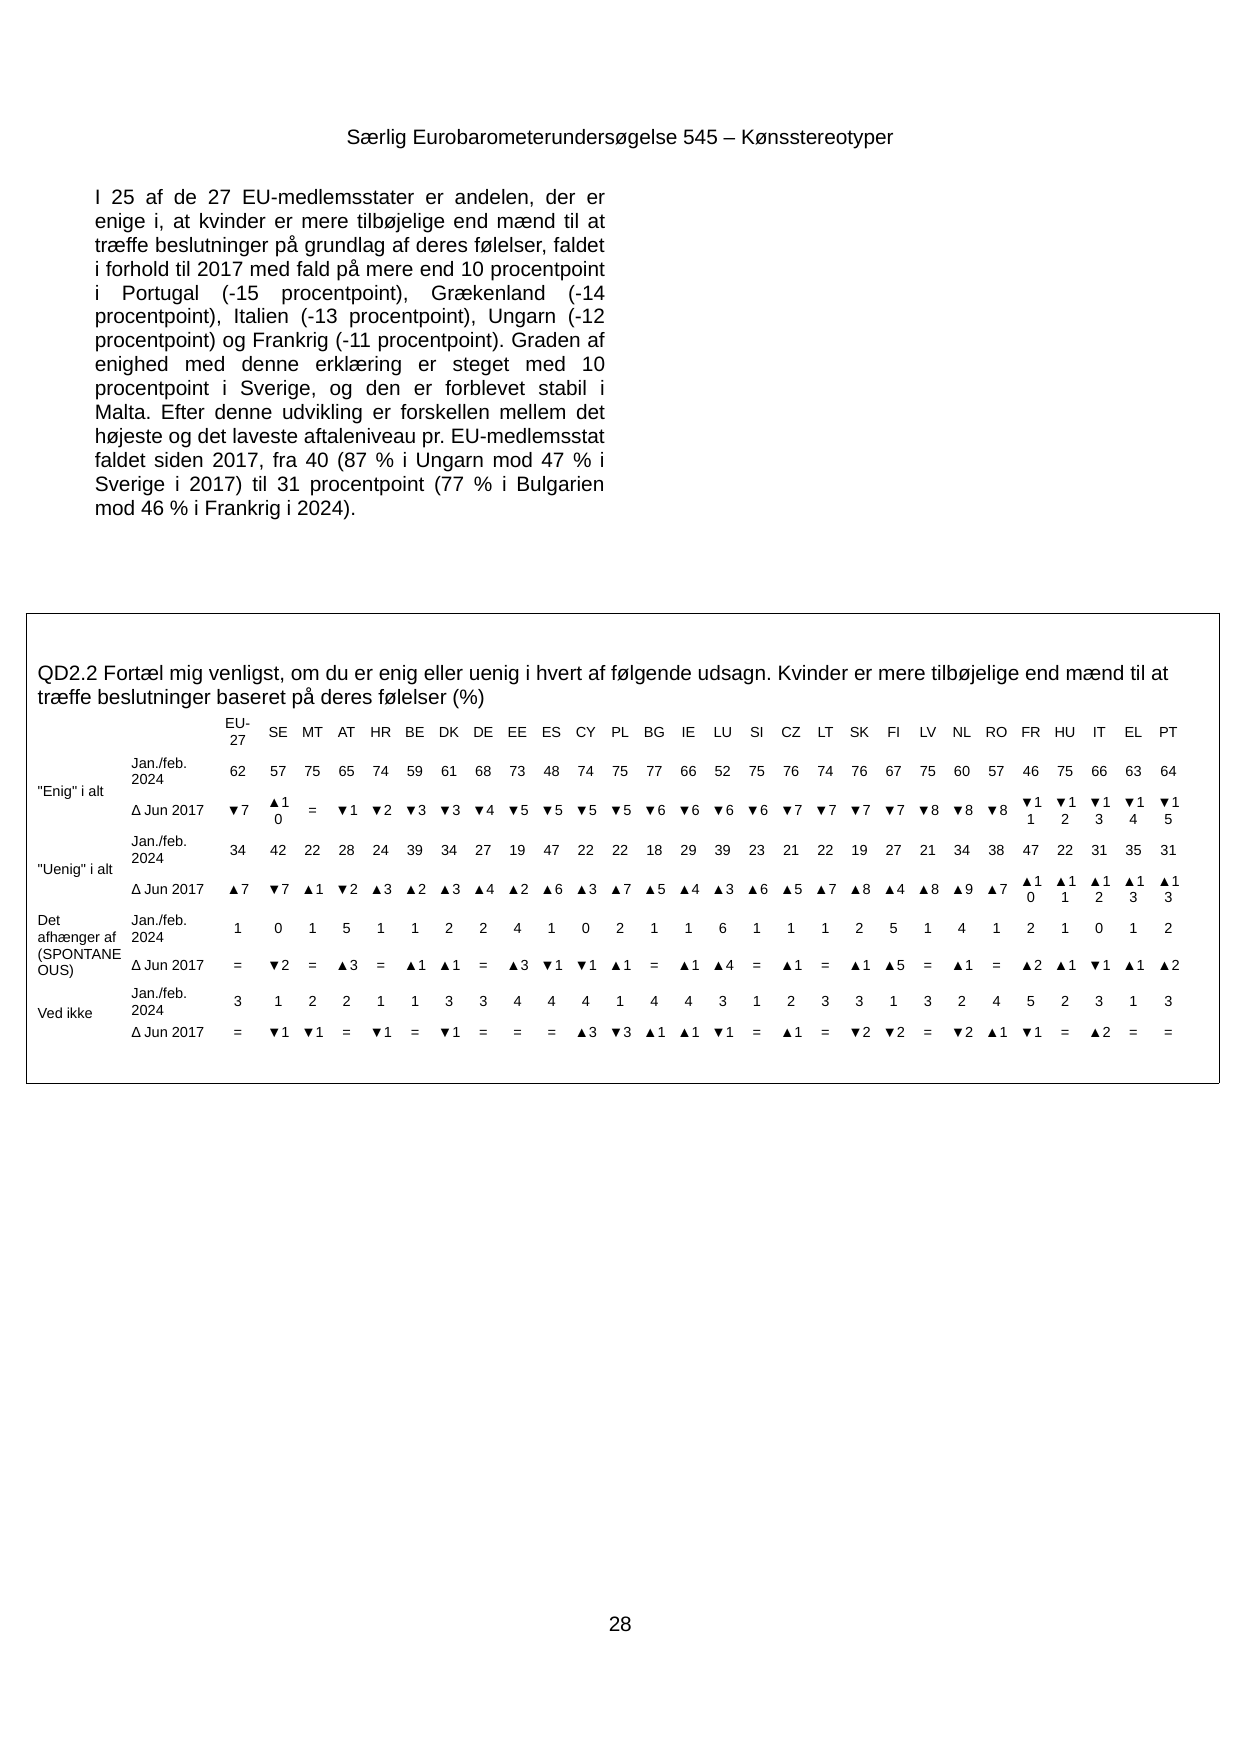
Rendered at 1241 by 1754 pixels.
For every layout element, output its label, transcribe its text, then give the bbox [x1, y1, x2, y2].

table_cell 1 [1116, 909, 1150, 948]
table_cell 74 [364, 751, 398, 791]
table_cell ▲10 [261, 791, 295, 830]
table_cell ▲1 [603, 948, 637, 982]
table_cell 1 [671, 909, 705, 948]
table_cell 22 [1048, 830, 1082, 869]
table_cell SK [842, 712, 876, 751]
table_cell 39 [398, 830, 432, 869]
table_cell 2 [295, 982, 329, 1021]
table_cell ▲9 [945, 870, 979, 909]
table_cell 62 [214, 751, 261, 791]
table_cell = [637, 948, 671, 982]
table_cell 22 [569, 830, 603, 869]
table_cell LV [911, 712, 945, 751]
table_cell ▲7 [979, 870, 1014, 909]
table_cell 2 [329, 982, 363, 1021]
table_cell = [466, 948, 500, 982]
table_cell ▼13 [1082, 791, 1116, 830]
table_cell 4 [500, 982, 534, 1021]
table_cell LT [808, 712, 842, 751]
table_cell EE [500, 712, 534, 751]
table_cell = [1150, 1021, 1186, 1044]
table_cell 4 [945, 909, 979, 948]
table_cell 47 [534, 830, 568, 869]
table_cell 1 [979, 909, 1014, 948]
table_cell ▲1 [774, 1021, 808, 1044]
table_cell FI [876, 712, 911, 751]
table_cell 66 [671, 751, 705, 791]
table_cell 67 [876, 751, 911, 791]
table_cell ▼8 [945, 791, 979, 830]
table_cell ▲5 [876, 948, 911, 982]
table_cell AT [329, 712, 363, 751]
table_cell ▲5 [774, 870, 808, 909]
table_cell 35 [1116, 830, 1150, 869]
table_cell 4 [637, 982, 671, 1021]
table_cell 0 [261, 909, 295, 948]
table_cell Jan./feb. 2024 [128, 982, 214, 1021]
table_cell ▲2 [1150, 948, 1186, 982]
table_cell 34 [214, 830, 261, 869]
table_cell ▲1 [979, 1021, 1014, 1044]
table_cell 63 [1116, 751, 1150, 791]
table_cell 1 [774, 909, 808, 948]
table_cell MT [295, 712, 329, 751]
table_cell 2 [603, 909, 637, 948]
table_cell 52 [705, 751, 739, 791]
table_cell LU [705, 712, 739, 751]
table_cell ▼6 [705, 791, 739, 830]
table_cell 29 [671, 830, 705, 869]
table_cell 6 [705, 909, 739, 948]
table_cell 34 [945, 830, 979, 869]
table_cell ▲3 [569, 870, 603, 909]
table_cell DK [432, 712, 466, 751]
table_cell ▲1 [1048, 948, 1082, 982]
table_cell ▼6 [671, 791, 705, 830]
table_cell 2 [466, 909, 500, 948]
table_cell ▼2 [945, 1021, 979, 1044]
table_cell 1 [740, 909, 774, 948]
table_cell 1 [1048, 909, 1082, 948]
table_cell 59 [398, 751, 432, 791]
table_cell ▼1 [364, 1021, 398, 1044]
table_cell ▼7 [808, 791, 842, 830]
text I 25 af de 27 EU-medlemsstater er andelen, der er enige i, at kvinder er mere tilbøjelige end mænd til at træffe beslutninger på grundlag af deres følelser, faldet i forhold til 2017 med fald på mere end 10 procentpoint i Portugal (-15 procentpoint), Grækenland (-14 procentpoint), Italien (-13 procentpoint), Ungarn (-12 procentpoint) og Frankrig (-11 procentpoint). Graden af enighed med denne erklæring er steget med 10 procentpoint i Sverige, og den er forblevet stabil i Malta. Efter denne udvikling er forskellen mellem det højeste og det laveste aftaleniveau pr. EU-medlemsstat faldet siden 2017, fra 40 (87 % i Ungarn mod 47 % i Sverige i 2017) til 31 procentpoint (77 % i Bulgarien mod 46 % i Frankrig i 2024). [94, 184, 605, 520]
table_cell 19 [500, 830, 534, 869]
table_cell 31 [1150, 830, 1186, 869]
table_cell ▲3 [705, 870, 739, 909]
table_cell = [979, 948, 1014, 982]
table_cell 75 [1048, 751, 1082, 791]
table_cell DE [466, 712, 500, 751]
table_cell SE [261, 712, 295, 751]
table_cell 2 [1048, 982, 1082, 1021]
table_cell 48 [534, 751, 568, 791]
table_header QD2.2 Fortæl mig venligst, om du er enig eller uenig i hvert af følgende udsagn. Kvinder er mere tilbøjelige end mænd til at træffe beslutninger baseret på deres følelser (%) [35, 658, 1186, 712]
table_cell ▼7 [214, 791, 261, 830]
table_cell ▲1 [945, 948, 979, 982]
table_cell 1 [534, 909, 568, 948]
table_cell 3 [911, 982, 945, 1021]
table_cell 0 [1082, 909, 1116, 948]
table_cell 18 [637, 830, 671, 869]
table_cell ▲11 [1048, 870, 1082, 909]
table_cell HR [364, 712, 398, 751]
table_cell = [911, 948, 945, 982]
table_cell 61 [432, 751, 466, 791]
table_cell 1 [364, 982, 398, 1021]
table_cell ▼5 [534, 791, 568, 830]
table_cell 31 [1082, 830, 1116, 869]
table_cell BE [398, 712, 432, 751]
table_cell 1 [911, 909, 945, 948]
table_cell ▼3 [398, 791, 432, 830]
table_cell ▲1 [432, 948, 466, 982]
table_cell ▲2 [1082, 1021, 1116, 1044]
table_cell ▲3 [329, 948, 363, 982]
table_cell ▼7 [774, 791, 808, 830]
table_cell 3 [808, 982, 842, 1021]
table_cell ▲2 [398, 870, 432, 909]
table_cell ▼1 [329, 791, 363, 830]
table_cell ▼3 [432, 791, 466, 830]
table_cell ▼1 [432, 1021, 466, 1044]
table_cell = [295, 948, 329, 982]
table_cell 3 [1150, 982, 1186, 1021]
table_cell ▲4 [466, 870, 500, 909]
table_cell IE [671, 712, 705, 751]
table_cell = [500, 1021, 534, 1044]
table_cell 22 [808, 830, 842, 869]
table_cell 24 [364, 830, 398, 869]
table_cell 5 [876, 909, 911, 948]
table_cell ▲10 [1014, 870, 1048, 909]
table_cell 3 [705, 982, 739, 1021]
table_cell ▲1 [295, 870, 329, 909]
table_cell 73 [500, 751, 534, 791]
table_cell 76 [842, 751, 876, 791]
table_cell ▲4 [705, 948, 739, 982]
table_cell CZ [774, 712, 808, 751]
table_cell Ved ikke [35, 982, 128, 1044]
table_cell 4 [534, 982, 568, 1021]
table_cell 74 [569, 751, 603, 791]
table_cell 64 [1150, 751, 1186, 791]
table_cell CY [569, 712, 603, 751]
table_cell 76 [774, 751, 808, 791]
table_cell 2 [432, 909, 466, 948]
table_cell ▲1 [671, 1021, 705, 1044]
table_cell 4 [569, 982, 603, 1021]
table_cell ▲1 [398, 948, 432, 982]
table_cell 27 [466, 830, 500, 869]
table_cell ▲8 [911, 870, 945, 909]
table_cell ▲8 [842, 870, 876, 909]
table_cell 1 [398, 909, 432, 948]
table_cell ▲13 [1150, 870, 1186, 909]
table_cell 38 [979, 830, 1014, 869]
table_cell 3 [1082, 982, 1116, 1021]
table_cell ▼4 [466, 791, 500, 830]
table_cell 1 [295, 909, 329, 948]
table_cell 22 [603, 830, 637, 869]
table_cell ▼7 [842, 791, 876, 830]
table_cell 65 [329, 751, 363, 791]
table_cell ▼1 [261, 1021, 295, 1044]
table_cell ▲1 [1116, 948, 1150, 982]
table_cell [128, 712, 214, 751]
table_cell ▲12 [1082, 870, 1116, 909]
table_cell Det afhænger af (SPONTANEOUS) [35, 909, 128, 982]
table_cell = [398, 1021, 432, 1044]
table_cell 23 [740, 830, 774, 869]
table_cell = [808, 1021, 842, 1044]
table_cell 2 [1014, 909, 1048, 948]
table_cell = [1048, 1021, 1082, 1044]
table_cell 1 [398, 982, 432, 1021]
table_cell ▼8 [911, 791, 945, 830]
table_cell Δ Jun 2017 [128, 1021, 214, 1044]
table_cell ▼7 [876, 791, 911, 830]
table_cell ▲6 [534, 870, 568, 909]
table_cell BG [637, 712, 671, 751]
table_cell 21 [911, 830, 945, 869]
table_cell ▲7 [808, 870, 842, 909]
table_cell ▼1 [705, 1021, 739, 1044]
table_cell ▼1 [569, 948, 603, 982]
text [27, 614, 1219, 1083]
table_cell ▲1 [671, 948, 705, 982]
table_cell Δ Jun 2017 [128, 870, 214, 909]
table_cell 1 [261, 982, 295, 1021]
table_cell EL [1116, 712, 1150, 751]
table_cell 3 [842, 982, 876, 1021]
table_cell 22 [295, 830, 329, 869]
table_cell 3 [214, 982, 261, 1021]
table_cell ▼14 [1116, 791, 1150, 830]
table_cell ▼8 [979, 791, 1014, 830]
table_cell ▲7 [214, 870, 261, 909]
table_cell ▼6 [637, 791, 671, 830]
table_cell 39 [705, 830, 739, 869]
table_cell 57 [261, 751, 295, 791]
table_cell Jan./feb. 2024 [128, 751, 214, 791]
table_cell IT [1082, 712, 1116, 751]
table_cell ES [534, 712, 568, 751]
table_cell 75 [603, 751, 637, 791]
table_cell 0 [569, 909, 603, 948]
table_cell ▲3 [432, 870, 466, 909]
table_cell 5 [1014, 982, 1048, 1021]
table_cell ▲2 [500, 870, 534, 909]
table_cell = [466, 1021, 500, 1044]
table_cell 21 [774, 830, 808, 869]
table_cell ▲3 [500, 948, 534, 982]
table_cell SI [740, 712, 774, 751]
table_cell Jan./feb. 2024 [128, 830, 214, 869]
table_cell "Uenig" i alt [35, 830, 128, 909]
table_cell 47 [1014, 830, 1048, 869]
table_cell ▼2 [261, 948, 295, 982]
table_cell = [534, 1021, 568, 1044]
table_cell 19 [842, 830, 876, 869]
table_cell FR [1014, 712, 1048, 751]
table_cell NL [945, 712, 979, 751]
table_cell = [329, 1021, 363, 1044]
table_cell EU-27 [214, 712, 261, 751]
table_cell 3 [432, 982, 466, 1021]
table_cell 1 [637, 909, 671, 948]
table_cell ▼2 [876, 1021, 911, 1044]
table_cell = [214, 948, 261, 982]
table_cell ▲4 [671, 870, 705, 909]
table_cell 34 [432, 830, 466, 869]
table_cell 4 [671, 982, 705, 1021]
table_cell 75 [740, 751, 774, 791]
table_cell ▼15 [1150, 791, 1186, 830]
table_cell 68 [466, 751, 500, 791]
table_cell 57 [979, 751, 1014, 791]
table_cell ▼1 [1014, 1021, 1048, 1044]
table_cell 4 [500, 909, 534, 948]
table_cell = [740, 948, 774, 982]
table_cell Δ Jun 2017 [128, 948, 214, 982]
table_cell 1 [1116, 982, 1150, 1021]
table_cell 74 [808, 751, 842, 791]
table_cell 2 [945, 982, 979, 1021]
table_cell PL [603, 712, 637, 751]
table_cell 77 [637, 751, 671, 791]
table_cell ▼5 [569, 791, 603, 830]
table_cell PT [1150, 712, 1186, 751]
table_cell 60 [945, 751, 979, 791]
table_cell = [214, 1021, 261, 1044]
table_cell 1 [603, 982, 637, 1021]
table_cell = [911, 1021, 945, 1044]
table_cell = [808, 948, 842, 982]
table_cell RO [979, 712, 1014, 751]
table_cell ▲4 [876, 870, 911, 909]
table_cell 75 [295, 751, 329, 791]
table_cell ▲3 [364, 870, 398, 909]
table_cell ▼1 [1082, 948, 1116, 982]
table_cell ▲3 [569, 1021, 603, 1044]
table_cell = [295, 791, 329, 830]
table_cell 1 [214, 909, 261, 948]
table_cell ▼1 [534, 948, 568, 982]
table_cell ▼12 [1048, 791, 1082, 830]
table_cell ▲5 [637, 870, 671, 909]
table_cell ▲7 [603, 870, 637, 909]
table_cell ▼6 [740, 791, 774, 830]
table_cell = [740, 1021, 774, 1044]
table_cell "Enig" i alt [35, 751, 128, 830]
table_cell ▲1 [842, 948, 876, 982]
table_cell = [364, 948, 398, 982]
table_cell HU [1048, 712, 1082, 751]
table_cell ▲1 [774, 948, 808, 982]
table_cell 42 [261, 830, 295, 869]
table_cell 5 [329, 909, 363, 948]
table_cell Jan./feb. 2024 [128, 909, 214, 948]
table_cell ▲1 [637, 1021, 671, 1044]
table_cell 2 [842, 909, 876, 948]
table_cell ▼5 [500, 791, 534, 830]
table_cell ▼2 [329, 870, 363, 909]
table_cell 2 [1150, 909, 1186, 948]
table_cell 4 [979, 982, 1014, 1021]
table_cell 1 [740, 982, 774, 1021]
table_cell ▼1 [295, 1021, 329, 1044]
table_cell ▼2 [364, 791, 398, 830]
table_cell ▼7 [261, 870, 295, 909]
table_cell 46 [1014, 751, 1048, 791]
table_cell [35, 712, 128, 751]
table_cell ▼2 [842, 1021, 876, 1044]
table_cell 66 [1082, 751, 1116, 791]
table_cell 3 [466, 982, 500, 1021]
table_cell 28 [329, 830, 363, 869]
table_cell 1 [808, 909, 842, 948]
table_cell ▲13 [1116, 870, 1150, 909]
table_cell ▼11 [1014, 791, 1048, 830]
table_cell ▲2 [1014, 948, 1048, 982]
table_cell ▼3 [603, 1021, 637, 1044]
table_cell 2 [774, 982, 808, 1021]
table_cell ▼5 [603, 791, 637, 830]
table_cell 75 [911, 751, 945, 791]
table_cell = [1116, 1021, 1150, 1044]
table_cell ▲6 [740, 870, 774, 909]
table_cell 27 [876, 830, 911, 869]
table_cell 1 [876, 982, 911, 1021]
table_cell 1 [364, 909, 398, 948]
table_cell Δ Jun 2017 [128, 791, 214, 830]
